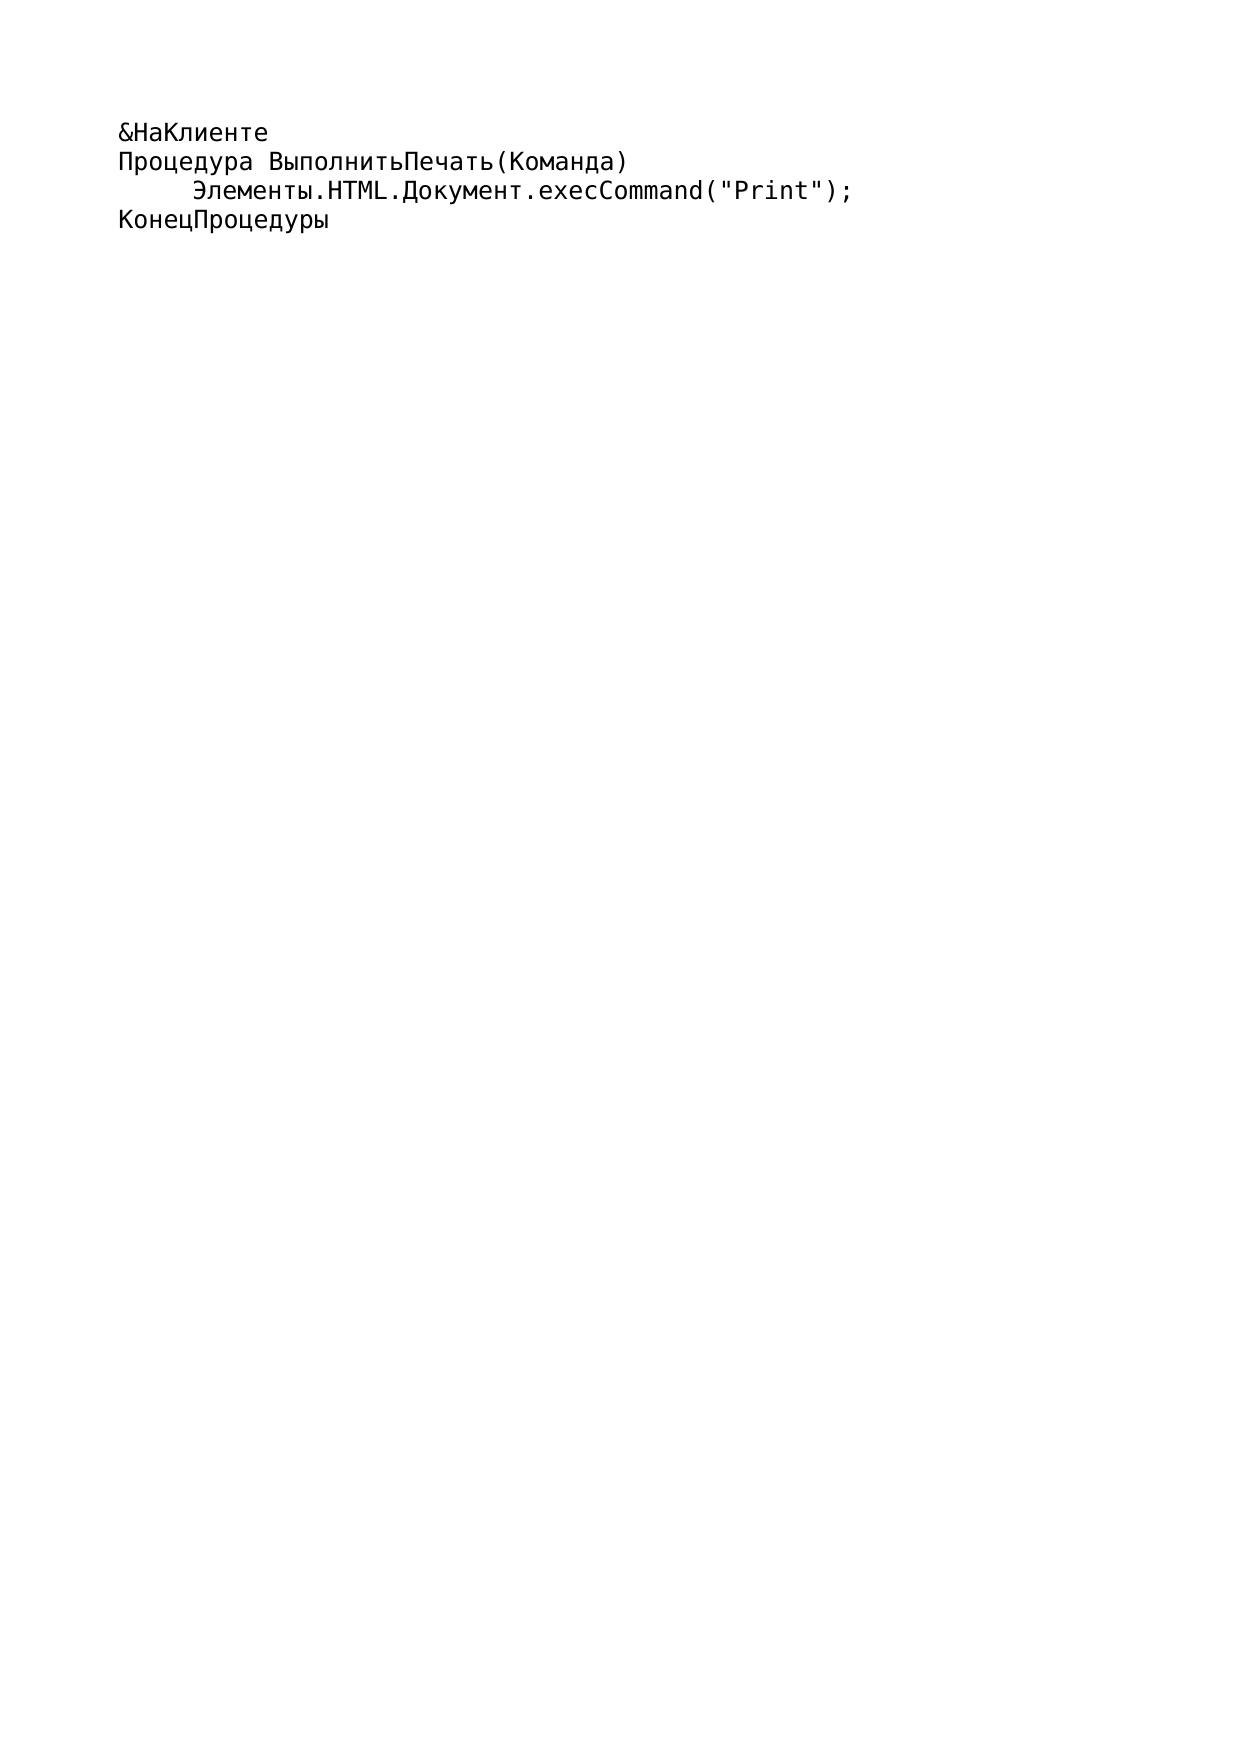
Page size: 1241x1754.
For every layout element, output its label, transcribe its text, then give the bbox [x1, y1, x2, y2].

text &НаКлиенте Процедура ВыполнитьПечать(Команда) Элементы.HTML.Документ.execCommand("Print"); КонецПроцедуры [118, 118, 1122, 235]
